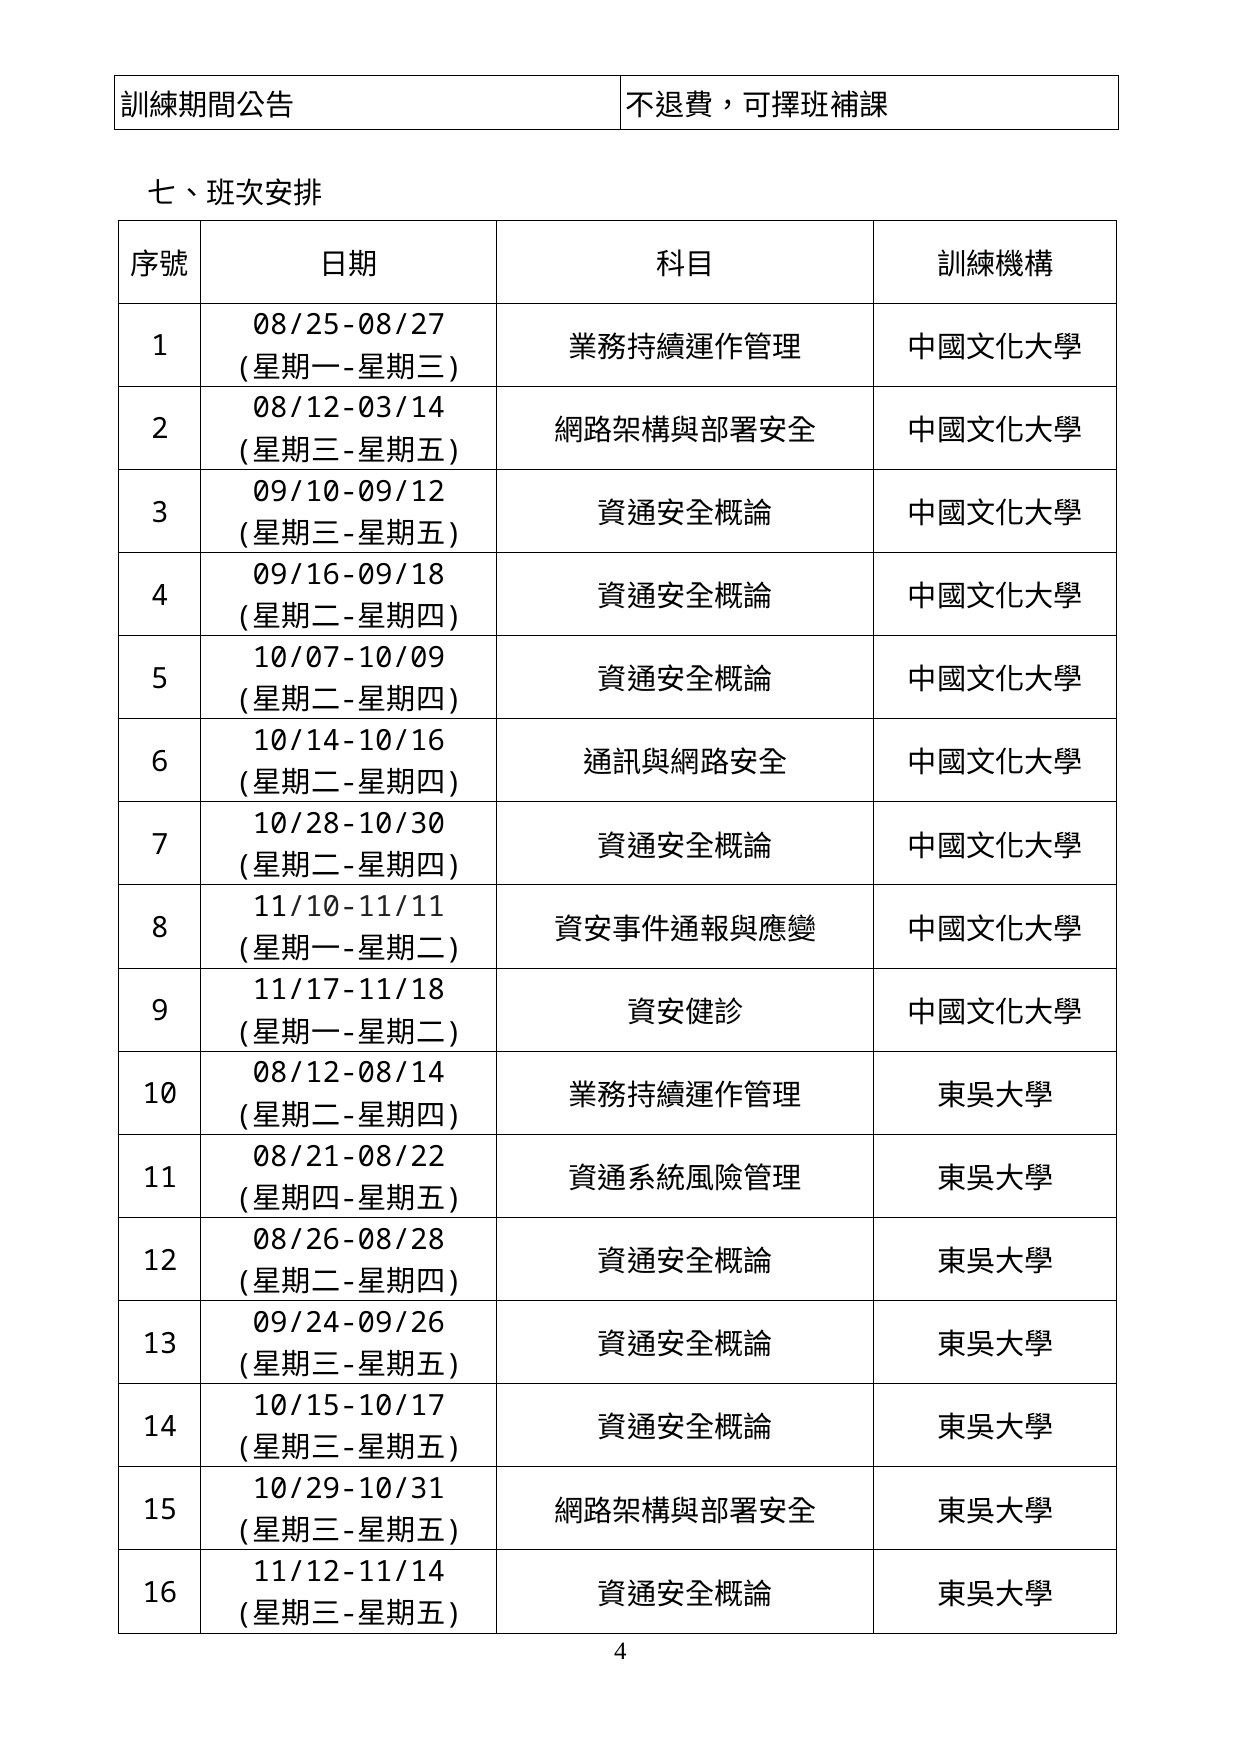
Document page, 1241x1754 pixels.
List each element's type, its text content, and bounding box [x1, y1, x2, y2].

table_cell 資通系統風險管理 [497, 1135, 873, 1217]
table_cell 2 [119, 387, 200, 469]
table_cell 7 [119, 802, 200, 884]
table_cell 11 [119, 1135, 200, 1217]
table_cell 09/10-09/12 (星期三-星期五) [201, 470, 496, 552]
table_cell 1 [119, 304, 200, 386]
table_cell 9 [119, 969, 200, 1051]
table_cell 11/10-11/11 (星期一-星期二) [201, 885, 496, 967]
table_cell 16 [119, 1550, 200, 1632]
table_cell 中國文化大學 [874, 636, 1116, 718]
table_cell 東吳大學 [874, 1135, 1116, 1217]
table_header 訓練機構 [874, 221, 1116, 302]
table_cell 3 [119, 470, 200, 552]
table_cell 網路架構與部署安全 [497, 1467, 873, 1549]
table_cell 資安事件通報與應變 [497, 885, 873, 967]
table_cell 5 [119, 636, 200, 718]
table_cell 東吳大學 [874, 1384, 1116, 1466]
table_cell 中國文化大學 [874, 719, 1116, 801]
table_cell 東吳大學 [874, 1301, 1116, 1383]
table_cell 15 [119, 1467, 200, 1549]
table_cell 資通安全概論 [497, 1384, 873, 1466]
table_cell 中國文化大學 [874, 387, 1116, 469]
table_cell 資通安全概論 [497, 553, 873, 635]
table_cell 資通安全概論 [497, 802, 873, 884]
table_cell 東吳大學 [874, 1218, 1116, 1300]
table_cell 08/21-08/22 (星期四-星期五) [201, 1135, 496, 1217]
table_cell 訓練期間公告 [115, 76, 620, 129]
table_cell 資通安全概論 [497, 636, 873, 718]
table_cell 中國文化大學 [874, 969, 1116, 1051]
table_header 科目 [497, 221, 873, 302]
table_cell 13 [119, 1301, 200, 1383]
table_cell 東吳大學 [874, 1052, 1116, 1134]
table_cell 8 [119, 885, 200, 967]
table_cell 中國文化大學 [874, 885, 1116, 967]
table_cell 資通安全概論 [497, 470, 873, 552]
table_cell 08/12-03/14 (星期三-星期五) [201, 387, 496, 469]
table_cell 14 [119, 1384, 200, 1466]
table_header 序號 [119, 221, 200, 302]
table_cell 08/25-08/27 (星期一-星期三) [201, 304, 496, 386]
table_cell 08/26-08/28 (星期二-星期四) [201, 1218, 496, 1300]
table_cell 中國文化大學 [874, 802, 1116, 884]
table_cell 資通安全概論 [497, 1301, 873, 1383]
table_cell 資通安全概論 [497, 1550, 873, 1632]
table_cell 10/07-10/09 (星期二-星期四) [201, 636, 496, 718]
table_cell 4 [119, 553, 200, 635]
table_cell 中國文化大學 [874, 470, 1116, 552]
table_cell 10/15-10/17 (星期三-星期五) [201, 1384, 496, 1466]
text 七、班次安排 [148, 169, 1122, 212]
table_cell 12 [119, 1218, 200, 1300]
table_cell 中國文化大學 [874, 304, 1116, 386]
table_cell 東吳大學 [874, 1550, 1116, 1632]
table_cell 10/29-10/31 (星期三-星期五) [201, 1467, 496, 1549]
table_cell 東吳大學 [874, 1467, 1116, 1549]
table_cell 資安健診 [497, 969, 873, 1051]
table_cell 08/12-08/14 (星期二-星期四) [201, 1052, 496, 1134]
table_cell 業務持續運作管理 [497, 1052, 873, 1134]
table_cell 網路架構與部署安全 [497, 387, 873, 469]
table_cell 10 [119, 1052, 200, 1134]
table_cell 中國文化大學 [874, 553, 1116, 635]
table_cell 資通安全概論 [497, 1218, 873, 1300]
table_cell 6 [119, 719, 200, 801]
table_cell 09/16-09/18 (星期二-星期四) [201, 553, 496, 635]
table_cell 11/17-11/18 (星期一-星期二) [201, 969, 496, 1051]
table_cell 10/28-10/30 (星期二-星期四) [201, 802, 496, 884]
table_cell 業務持續運作管理 [497, 304, 873, 386]
table_cell 不退費，可擇班補課 [621, 76, 1118, 129]
table_header 日期 [201, 221, 496, 302]
table_cell 10/14-10/16 (星期二-星期四) [201, 719, 496, 801]
table_cell 11/12-11/14 (星期三-星期五) [201, 1550, 496, 1632]
table_cell 09/24-09/26 (星期三-星期五) [201, 1301, 496, 1383]
table_cell 通訊與網路安全 [497, 719, 873, 801]
